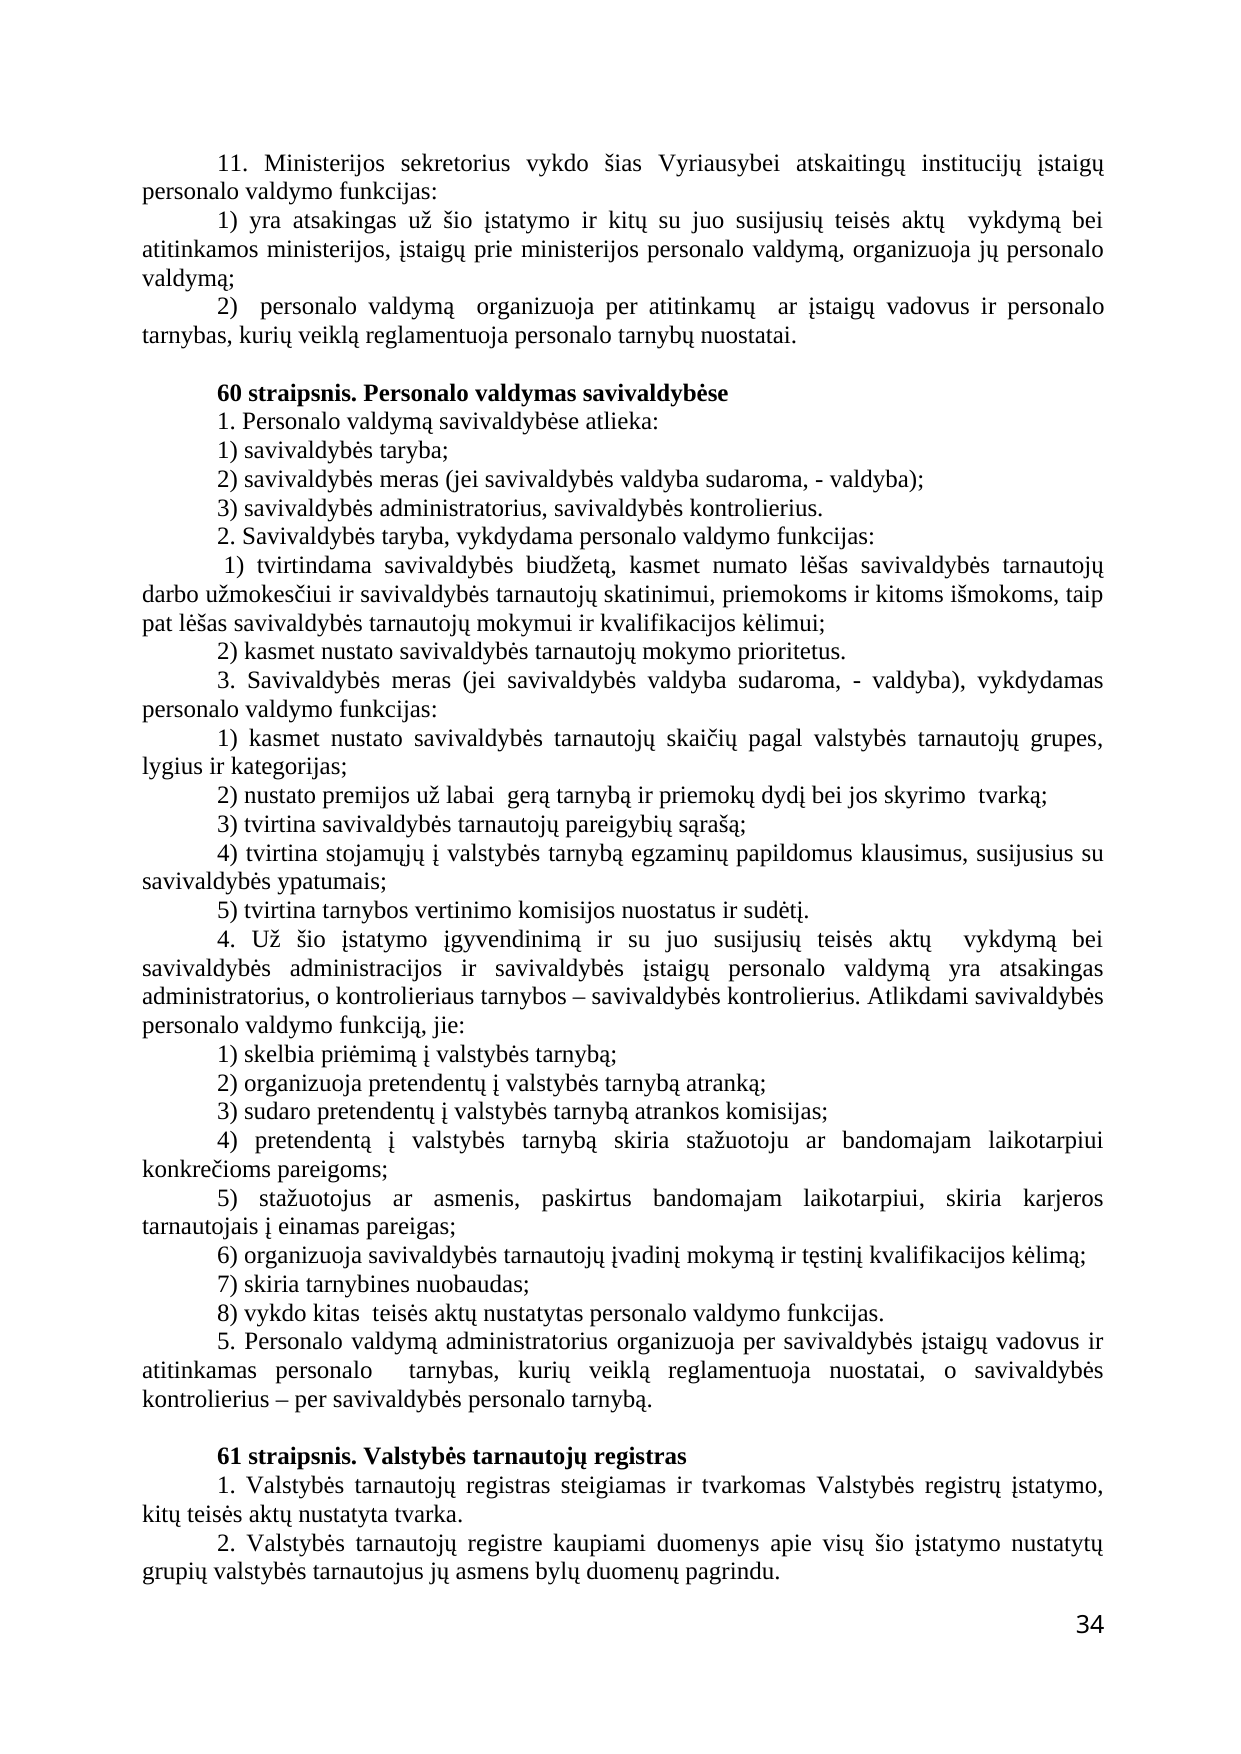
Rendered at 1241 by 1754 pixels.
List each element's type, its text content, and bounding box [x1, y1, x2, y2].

text 7) skiria tarnybines nuobaudas; [142, 1269, 1104, 1298]
text 60 straipsnis. Personalo valdymas savivaldybėse [142, 378, 1104, 406]
text 2) nustato premijos už labai gerą tarnybą ir priemokų dydį bei jos skyrimo tvarką; [142, 780, 1104, 809]
text 6) organizuoja savivaldybės tarnautojų įvadinį mokymą ir tęstinį kvalifikacijos kėlimą; [142, 1240, 1104, 1269]
text 8) vykdo kitas teisės aktų nustatytas personalo valdymo funkcijas. [142, 1298, 1104, 1326]
text 2) kasmet nustato savivaldybės tarnautojų mokymo prioritetus. [142, 636, 1104, 665]
text 1. Personalo valdymą savivaldybėse atlieka: [142, 406, 1104, 435]
text 3) tvirtina savivaldybės tarnautojų pareigybių sąrašą; [142, 809, 1104, 838]
text 3) sudaro pretendentų į valstybės tarnybą atrankos komisijas; [142, 1096, 1104, 1125]
text 1) tvirtindama savivaldybės biudžetą, kasmet numato lėšas savivaldybės tarnautojų darbo užmokesčiui ir savivaldybės tarnautojų skatinimui, priemokoms ir kitoms išmokoms, taip pat lėšas savivaldybės tarnautojų mokymui ir kvalifikacijos kėlimui; [142, 550, 1104, 636]
text 1) skelbia priėmimą į valstybės tarnybą; [142, 1039, 1104, 1068]
text 5) stažuotojus ar asmenis, paskirtus bandomajam laikotarpiui, skiria karjeros tarnautojais į einamas pareigas; [142, 1183, 1104, 1240]
text 3. Savivaldybės meras (jei savivaldybės valdyba sudaroma, - valdyba), vykdydamas personalo valdymo funkcijas: [142, 665, 1104, 723]
text 4. Už šio įstatymo įgyvendinimą ir su juo susijusių teisės aktų vykdymą bei savivaldybės administracijos ir savivaldybės įstaigų personalo valdymą yra atsakingas administratorius, o kontrolieriaus tarnybos – savivaldybės kontrolierius. Atlikdami savivaldybės personalo valdymo funkciją, jie: [142, 924, 1104, 1039]
text 4) tvirtina stojamųjų į valstybės tarnybą egzaminų papildomus klausimus, susijusius su savivaldybės ypatumais; [142, 838, 1104, 895]
text 61 straipsnis. Valstybės tarnautojų registras [142, 1441, 1104, 1470]
text 11. Ministerijos sekretorius vykdo šias Vyriausybei atskaitingų institucijų įstaigų personalo valdymo funkcijas: [142, 148, 1104, 205]
text 5. Personalo valdymą administratorius organizuoja per savivaldybės įstaigų vadovus ir atitinkamas personalo tarnybas, kurių veiklą reglamentuoja nuostatai, o savivaldybės kontrolierius – per savivaldybės personalo tarnybą. [142, 1326, 1104, 1413]
text 4) pretendentą į valstybės tarnybą skiria stažuotoju ar bandomajam laikotarpiui konkrečioms pareigoms; [142, 1125, 1104, 1183]
text 5) tvirtina tarnybos vertinimo komisijos nuostatus ir sudėtį. [142, 895, 1104, 924]
text 2) organizuoja pretendentų į valstybės tarnybą atranką; [142, 1068, 1104, 1096]
text 2) personalo valdymą organizuoja per atitinkamų ar įstaigų vadovus ir personalo tarnybas, kurių veiklą reglamentuoja personalo tarnybų nuostatai. [142, 291, 1104, 349]
text 1) yra atsakingas už šio įstatymo ir kitų su juo susijusių teisės aktų vykdymą bei atitinkamos ministerijos, įstaigų prie ministerijos personalo valdymą, organizuoja jų personalo valdymą; [142, 205, 1104, 291]
text 1) savivaldybės taryba; [142, 435, 1104, 464]
text 2. Valstybės tarnautojų registre kaupiami duomenys apie visų šio įstatymo nustatytų grupių valstybės tarnautojus jų asmens bylų duomenų pagrindu. [142, 1528, 1104, 1585]
text 2. Savivaldybės taryba, vykdydama personalo valdymo funkcijas: [142, 521, 1104, 550]
text 1. Valstybės tarnautojų registras steigiamas ir tvarkomas Valstybės registrų įstatymo, kitų teisės aktų nustatyta tvarka. [142, 1470, 1104, 1528]
text 1) kasmet nustato savivaldybės tarnautojų skaičių pagal valstybės tarnautojų grupes, lygius ir kategorijas; [142, 723, 1104, 780]
text 2) savivaldybės meras (jei savivaldybės valdyba sudaroma, - valdyba); [142, 464, 1104, 493]
text 3) savivaldybės administratorius, savivaldybės kontrolierius. [142, 493, 1104, 521]
